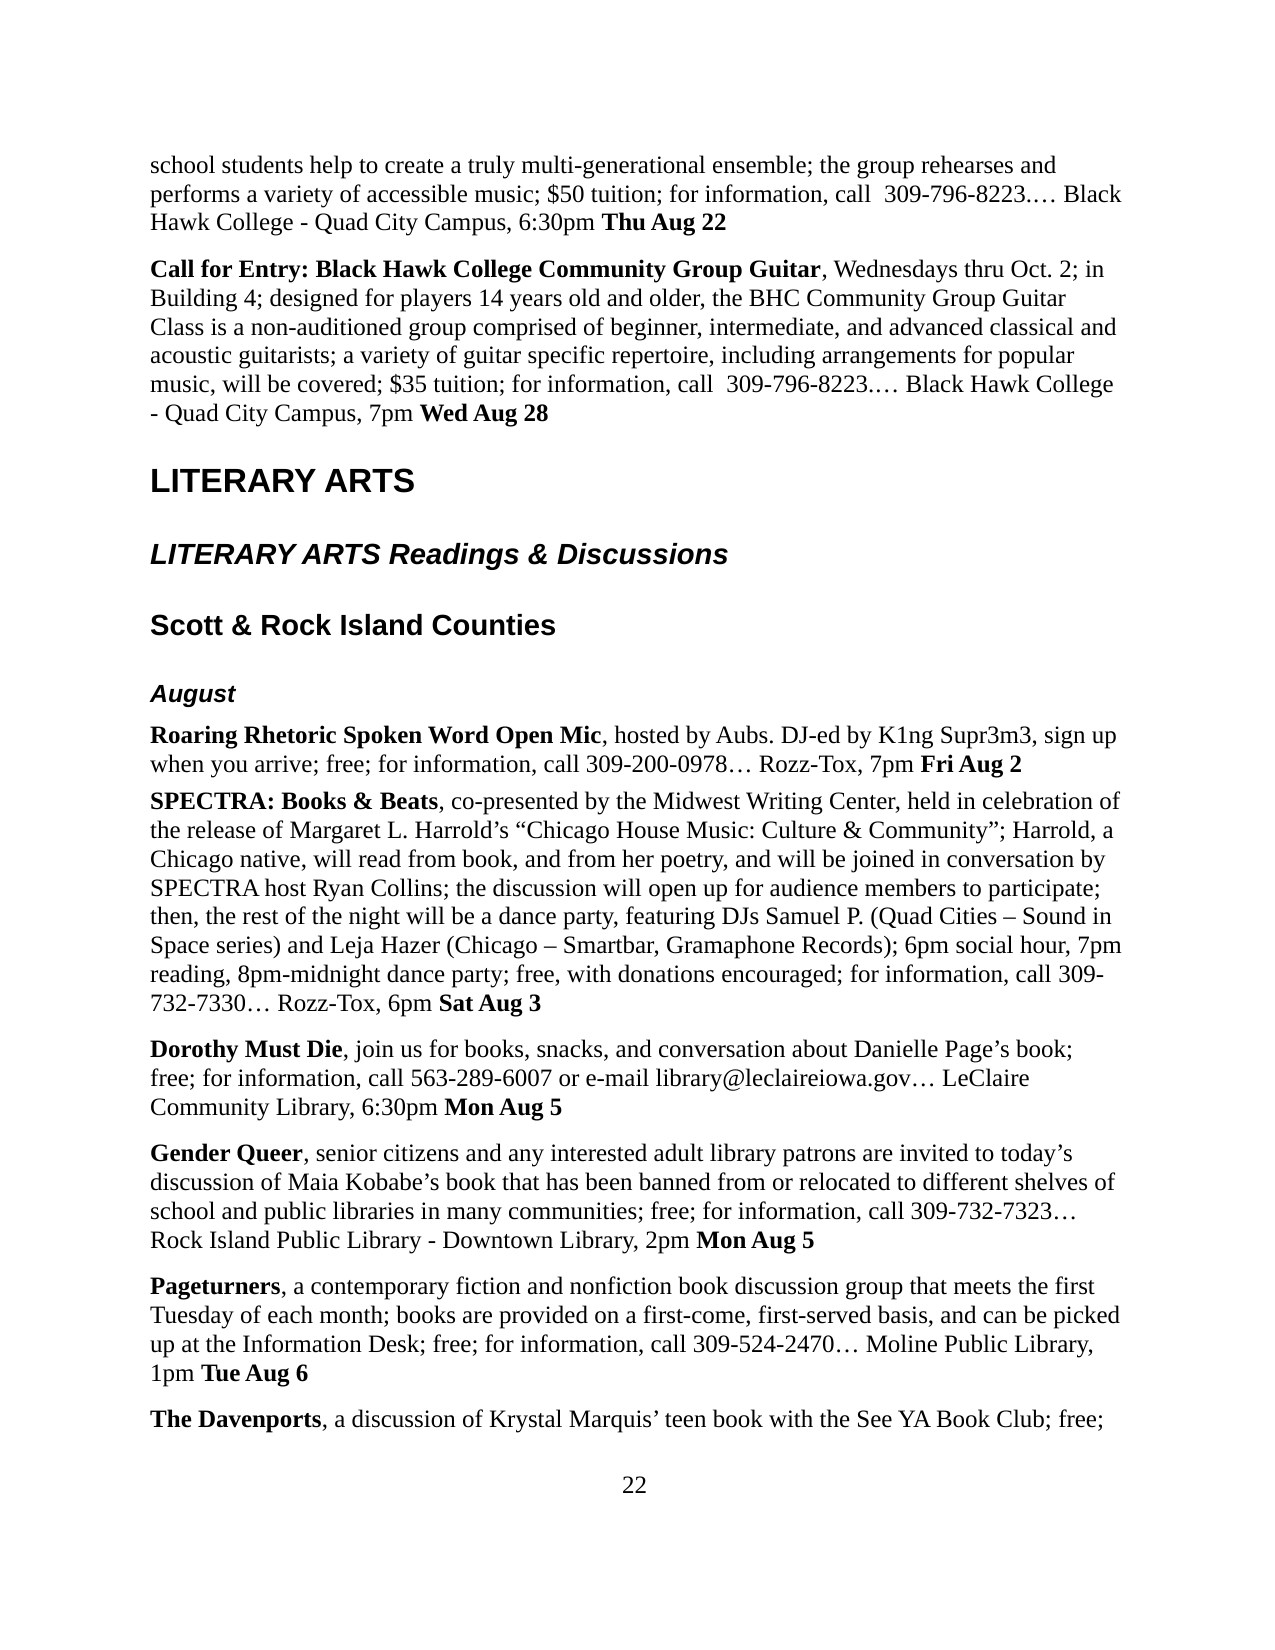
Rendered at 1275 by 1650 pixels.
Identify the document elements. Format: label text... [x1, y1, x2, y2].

subtitle August [150, 679, 1125, 707]
text Pageturners, a contemporary fiction and nonfiction book discussion group that meets the first Tuesday of each month; books are provided on a first-come, first-served basis, and can be picked up at the Information Desk; free; for information, call 309-524-2470… Moline Public Library, 1pm Tue Aug 6 [150, 1271, 1125, 1386]
text SPECTRA: Books & Beats, co-presented by the Midwest Writing Center, held in celebration of the release of Margaret L. Harrold’s “Chicago House Music: Culture & Community”; Harrold, a Chicago native, will read from book, and from her poetry, and will be joined in conversation by SPECTRA host Ryan Collins; the discussion will open up for audience members to participate; then, the rest of the night will be a dance party, featuring DJs Samuel P. (Quad Cities – Sound in Space series) and Leja Hazer (Chicago – Smartbar, Gramaphone Records); 6pm social hour, 7pm reading, 8pm-midnight dance party; free, with donations encouraged; for information, call 309-732-7330… Rozz-Tox, 6pm Sat Aug 3 [150, 786, 1125, 1016]
text The Davenports, a discussion of Krystal Marquis’ teen book with the See YA Book Club; free; [150, 1404, 1125, 1433]
subtitle LITERARY ARTS [150, 461, 1125, 499]
subtitle LITERARY ARTS Readings & Discussions [150, 537, 1125, 570]
subtitle Scott & Rock Island Counties [150, 608, 1125, 641]
text Gender Queer, senior citizens and any interested adult library patrons are invited to today’s discussion of Maia Kobabe’s book that has been banned from or relocated to different shelves of school and public libraries in many communities; free; for information, call 309-732-7323… Rock Island Public Library - Downtown Library, 2pm Mon Aug 5 [150, 1138, 1125, 1253]
text Roaring Rhetoric Spoken Word Open Mic, hosted by Aubs. DJ-ed by K1ng Supr3m3, sign up when you arrive; free; for information, call 309-200-0978… Rozz-Tox, 7pm Fri Aug 2 [150, 720, 1125, 777]
text school students help to create a truly multi-generational ensemble; the group rehearses and performs a variety of accessible music; $50 tuition; for information, call 309-796-8223.… Black Hawk College - Quad City Campus, 6:30pm Thu Aug 22 [150, 150, 1125, 236]
text Call for Entry: Black Hawk College Community Group Guitar, Wednesdays thru Oct. 2; in Building 4; designed for players 14 years old and older, the BHC Community Group Guitar Class is a non-auditioned group comprised of beginner, intermediate, and advanced classical and acoustic guitarists; a variety of guitar specific repertoire, including arrangements for popular music, will be covered; $35 tuition; for information, call 309-796-8223.… Black Hawk College - Quad City Campus, 7pm Wed Aug 28 [150, 254, 1125, 427]
text Dorothy Must Die, join us for books, snacks, and conversation about Danielle Page’s book; free; for information, call 563-289-6007 or e-mail library@leclaireiowa.gov… LeClaire Community Library, 6:30pm Mon Aug 5 [150, 1034, 1125, 1121]
